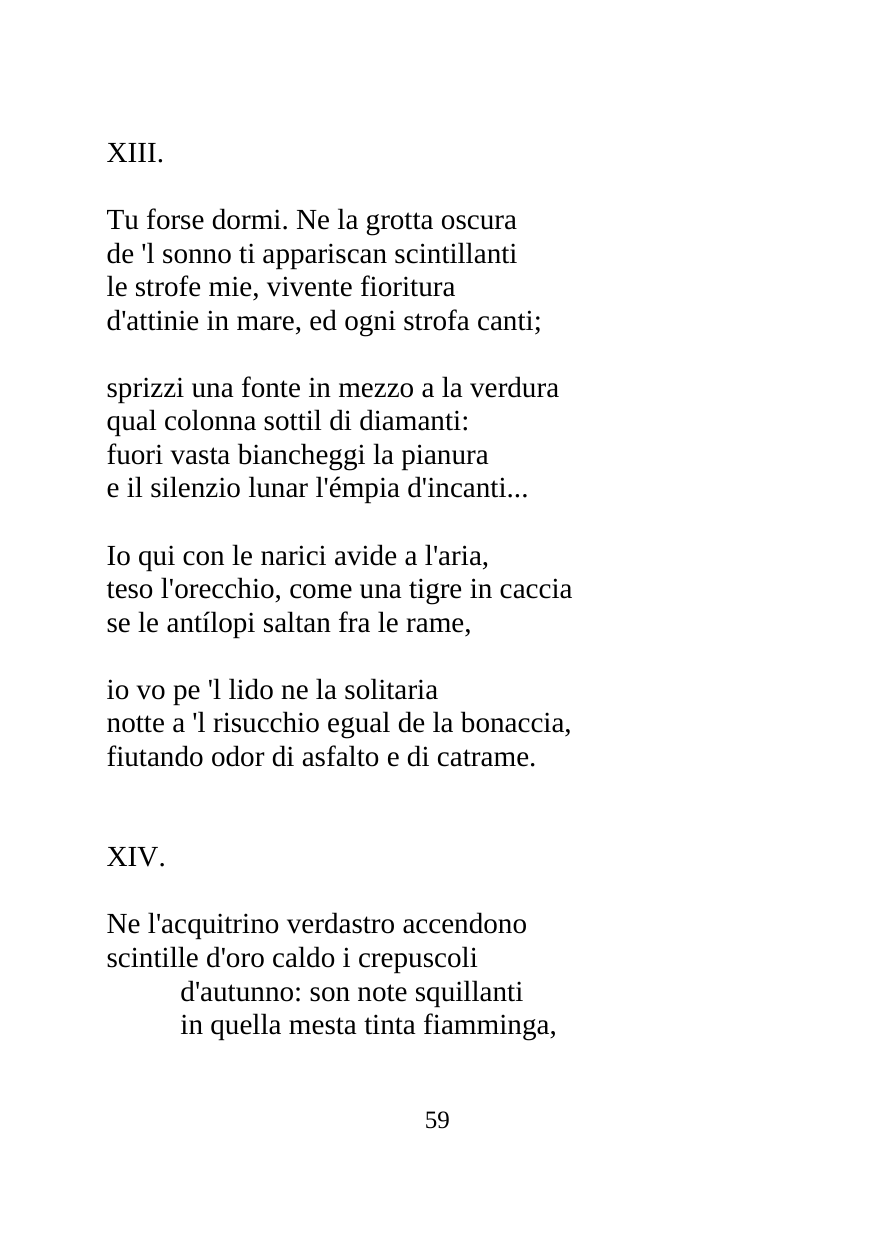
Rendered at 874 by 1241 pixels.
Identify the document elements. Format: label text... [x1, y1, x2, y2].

text se le antílopi saltan fra le rame, [106, 605, 768, 638]
text Io qui con le narici avide a l'aria, [106, 538, 768, 571]
text Tu forse dormi. Ne la grotta oscura [106, 202, 768, 236]
text Ne l'acquitrino verdastro accendono [106, 907, 768, 940]
text XIV. [106, 839, 768, 873]
text sprizzi una fonte in mezzo a la verdura [106, 370, 768, 403]
text teso l'orecchio, come una tigre in caccia [106, 571, 768, 605]
text fuori vasta biancheggi la pianura [106, 437, 768, 471]
text le strofe mie, vivente fioritura [106, 269, 768, 303]
text qual colonna sottil di diamanti: [106, 403, 768, 437]
text scintille d'oro caldo i crepuscoli [106, 940, 768, 974]
text io vo pe 'l lido ne la solitaria [106, 672, 768, 705]
text notte a 'l risucchio egual de la bonaccia, [106, 705, 768, 739]
text d'autunno: son note squillanti [106, 974, 768, 1007]
text de 'l sonno ti appariscan scintillanti [106, 236, 768, 269]
text XIII. [106, 135, 768, 169]
text in quella mesta tinta fiamminga, [106, 1007, 768, 1041]
text fiutando odor di asfalto e di catrame. [106, 739, 768, 772]
text e il silenzio lunar l'émpia d'incanti... [106, 471, 768, 504]
text d'attinie in mare, ed ogni strofa canti; [106, 303, 768, 336]
